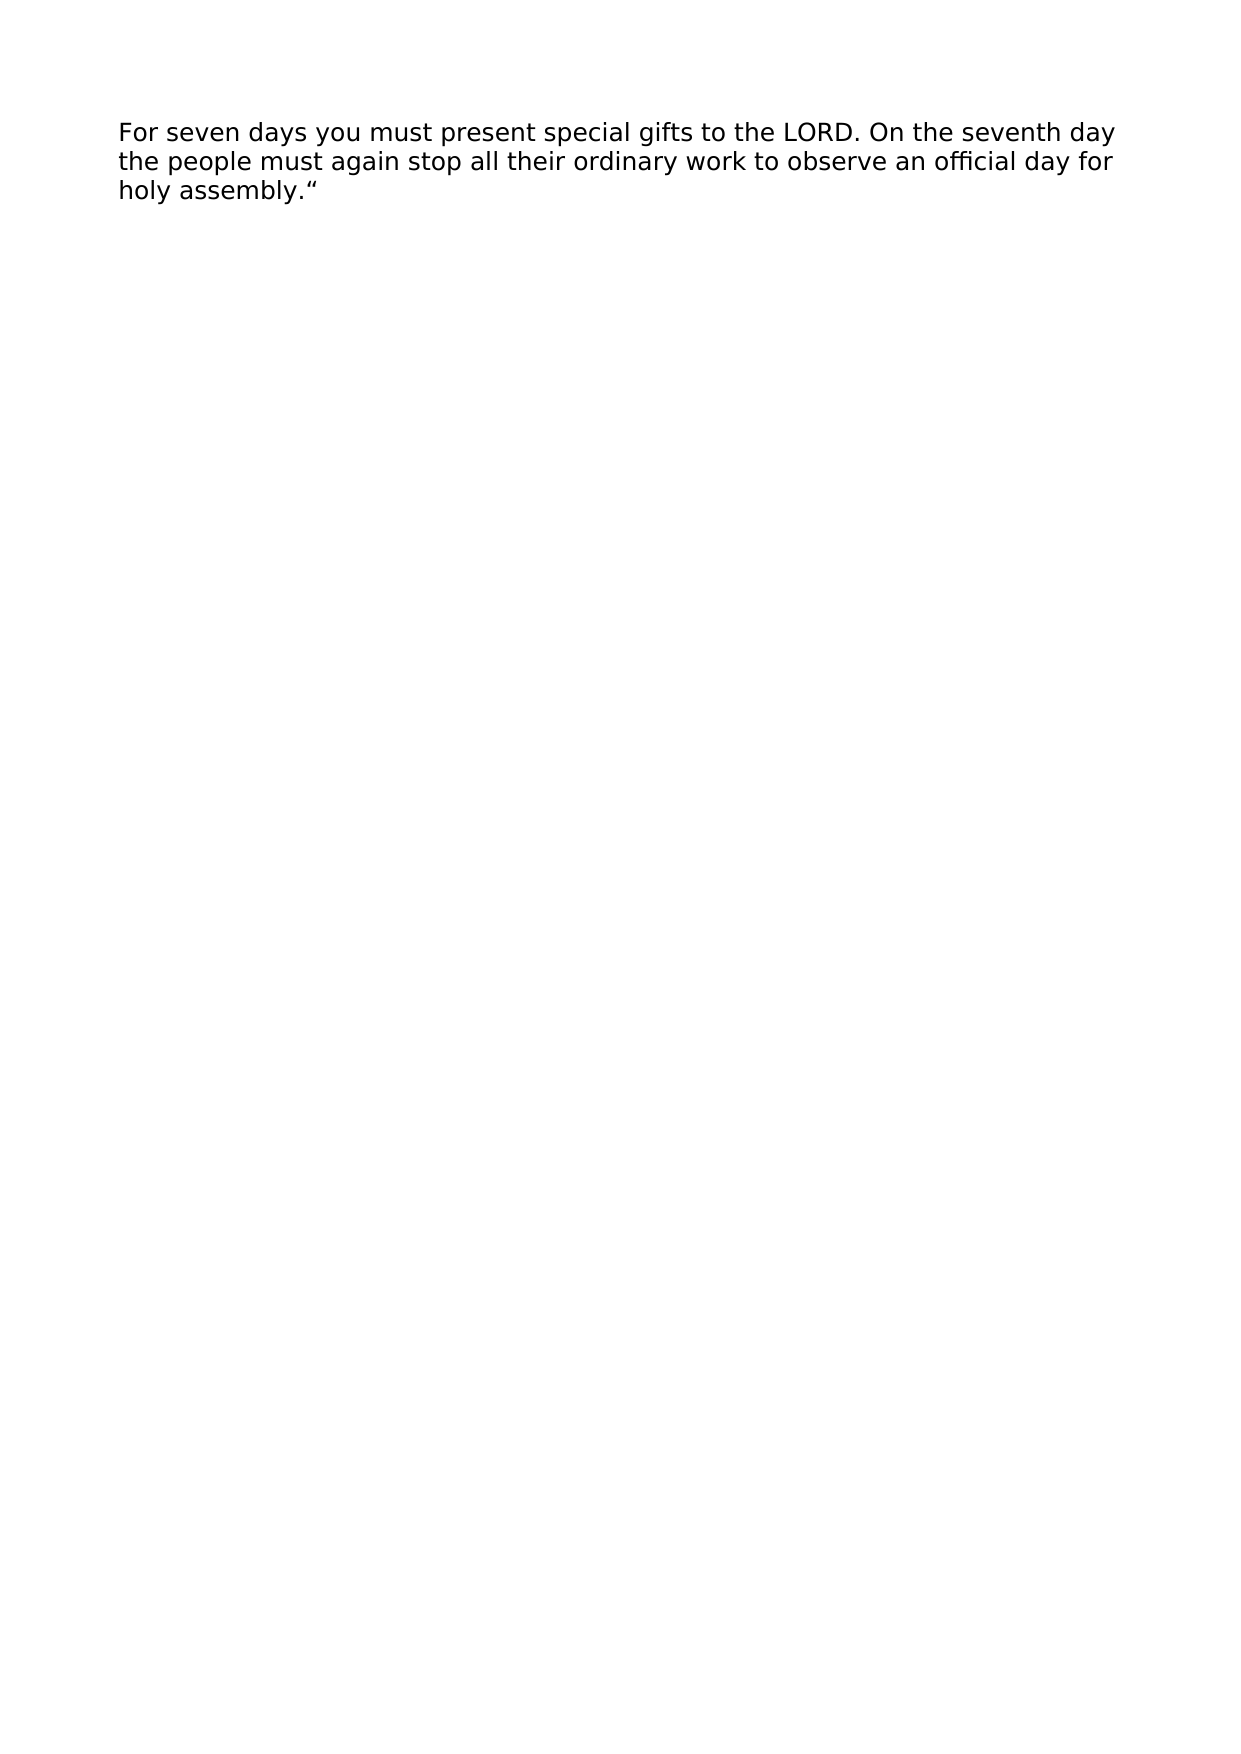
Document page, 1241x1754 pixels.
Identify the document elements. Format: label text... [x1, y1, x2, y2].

text For seven days you must present special gifts to the LORD. On the seventh day the people must again stop all their ordinary work to observe an official day for holy assembly.“ [118, 118, 1122, 206]
